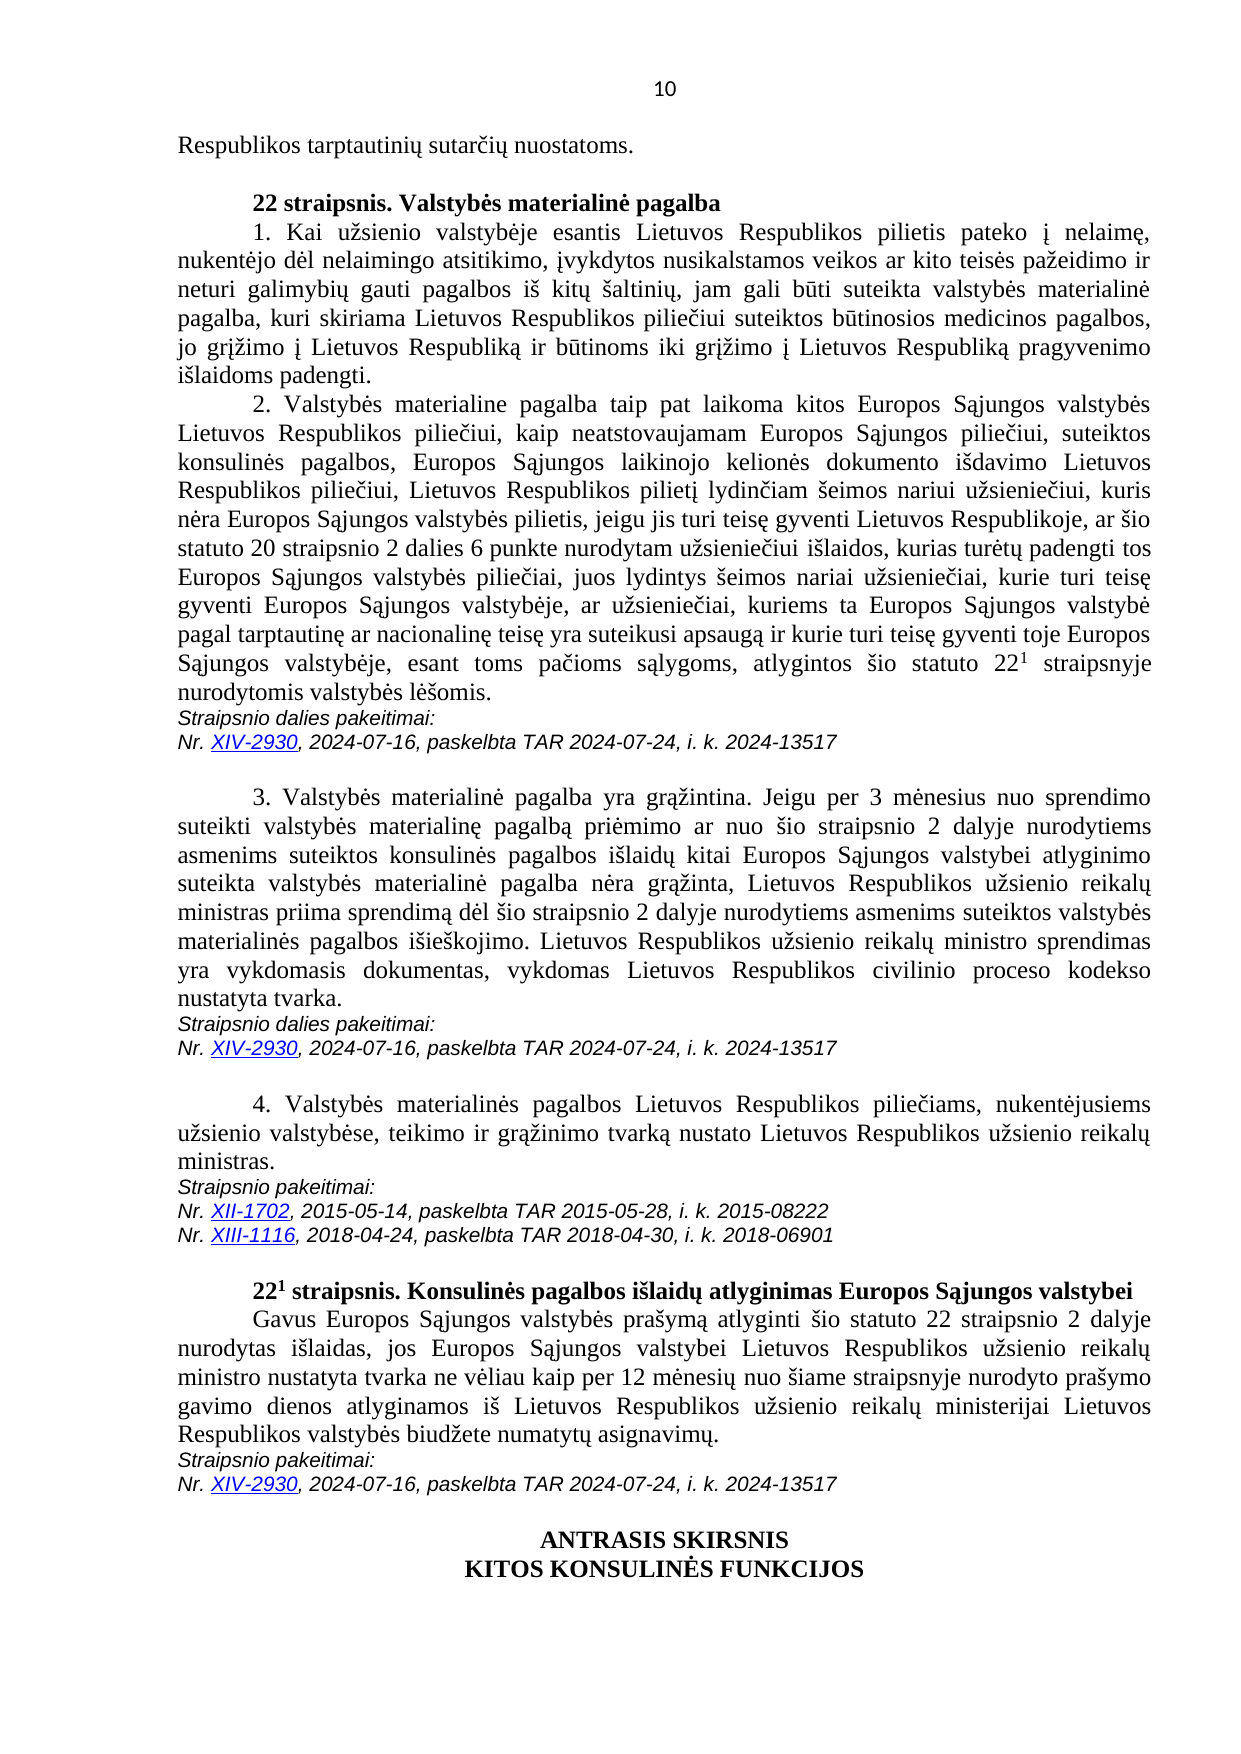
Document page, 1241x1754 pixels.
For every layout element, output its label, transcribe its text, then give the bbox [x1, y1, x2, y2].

text Gavus Europos Sąjungos valstybės prašymą atlyginti šio statuto 22 straipsnio 2 dalyje nurodytas išlaidas, jos Europos Sąjungos valstybei Lietuvos Respublikos užsienio reikalų ministro nustatyta tvarka ne vėliau kaip per 12 mėnesių nuo šiame straipsnyje nurodyto prašymo gavimo dienos atlyginamos iš Lietuvos Respublikos užsienio reikalų ministerijai Lietuvos Respublikos valstybės biudžete numatytų asignavimų. [177, 1304, 1152, 1448]
text 22 straipsnis. Valstybės materialinė pagalba [177, 188, 1152, 217]
text KITOS KONSULINĖS FUNKCIJOS [177, 1554, 1152, 1582]
text 4. Valstybės materialinės pagalbos Lietuvos Respublikos piliečiams, nukentėjusiems užsienio valstybėse, teikimo ir grąžinimo tvarką nustato Lietuvos Respublikos užsienio reikalų ministras. [177, 1089, 1152, 1175]
text ANTRASIS SKIRSNIS [177, 1525, 1152, 1554]
text Nr. XII-1702, 2015-05-14, paskelbta TAR 2015-05-28, i. k. 2015-08222 [177, 1199, 1152, 1223]
text Nr. XIII-1116, 2018-04-24, paskelbta TAR 2018-04-30, i. k. 2018-06901 [177, 1223, 1152, 1247]
text 3. Valstybės materialinė pagalba yra grąžintina. Jeigu per 3 mėnesius nuo sprendimo suteikti valstybės materialinę pagalbą priėmimo ar nuo šio straipsnio 2 dalyje nurodytiems asmenims suteiktos konsulinės pagalbos išlaidų kitai Europos Sąjungos valstybei atlyginimo suteikta valstybės materialinė pagalba nėra grąžinta, Lietuvos Respublikos užsienio reikalų ministras priima sprendimą dėl šio straipsnio 2 dalyje nurodytiems asmenims suteiktos valstybės materialinės pagalbos išieškojimo. Lietuvos Respublikos užsienio reikalų ministro sprendimas yra vykdomasis dokumentas, vykdomas Lietuvos Respublikos civilinio proceso kodekso nustatyta tvarka. [177, 782, 1152, 1012]
text Straipsnio pakeitimai: [177, 1448, 1152, 1472]
text Straipsnio dalies pakeitimai: [177, 1012, 1152, 1036]
text Nr. XIV-2930, 2024-07-16, paskelbta TAR 2024-07-24, i. k. 2024-13517 [177, 1472, 1152, 1496]
text Nr. XIV-2930, 2024-07-16, paskelbta TAR 2024-07-24, i. k. 2024-13517 [177, 1036, 1152, 1060]
text Straipsnio pakeitimai: [177, 1175, 1152, 1199]
text Straipsnio dalies pakeitimai: [177, 706, 1152, 729]
text 2. Valstybės materialine pagalba taip pat laikoma kitos Europos Sąjungos valstybės Lietuvos Respublikos piliečiui, kaip neatstovaujamam Europos Sąjungos piliečiui, suteiktos konsulinės pagalbos, Europos Sąjungos laikinojo kelionės dokumento išdavimo Lietuvos Respublikos piliečiui, Lietuvos Respublikos pilietį lydinčiam šeimos nariui užsieniečiui, kuris nėra Europos Sąjungos valstybės pilietis, jeigu jis turi teisę gyventi Lietuvos Respublikoje, ar šio statuto 20 straipsnio 2 dalies 6 punkte nurodytam užsieniečiui išlaidos, kurias turėtų padengti tos Europos Sąjungos valstybės piliečiai, juos lydintys šeimos nariai užsieniečiai, kurie turi teisę gyventi Europos Sąjungos valstybėje, ar užsieniečiai, kuriems ta Europos Sąjungos valstybė pagal tarptautinę ar nacionalinę teisę yra suteikusi apsaugą ir kurie turi teisę gyventi toje Europos Sąjungos valstybėje, esant toms pačioms sąlygoms, atlygintos šio statuto 221 straipsnyje nurodytomis valstybės lėšomis. [177, 389, 1152, 706]
text 221 straipsnis. Konsulinės pagalbos išlaidų atlyginimas Europos Sąjungos valstybei [177, 1276, 1152, 1304]
text Nr. XIV-2930, 2024-07-16, paskelbta TAR 2024-07-24, i. k. 2024-13517 [177, 729, 1152, 753]
text Respublikos tarptautinių sutarčių nuostatoms. [177, 131, 1152, 159]
text 1. Kai užsienio valstybėje esantis Lietuvos Respublikos pilietis pateko į nelaimę, nukentėjo dėl nelaimingo atsitikimo, įvykdytos nusikalstamos veikos ar kito teisės pažeidimo ir neturi galimybių gauti pagalbos iš kitų šaltinių, jam gali būti suteikta valstybės materialinė pagalba, kuri skiriama Lietuvos Respublikos piliečiui suteiktos būtinosios medicinos pagalbos, jo grįžimo į Lietuvos Respubliką ir būtinoms iki grįžimo į Lietuvos Respubliką pragyvenimo išlaidoms padengti. [177, 217, 1152, 389]
